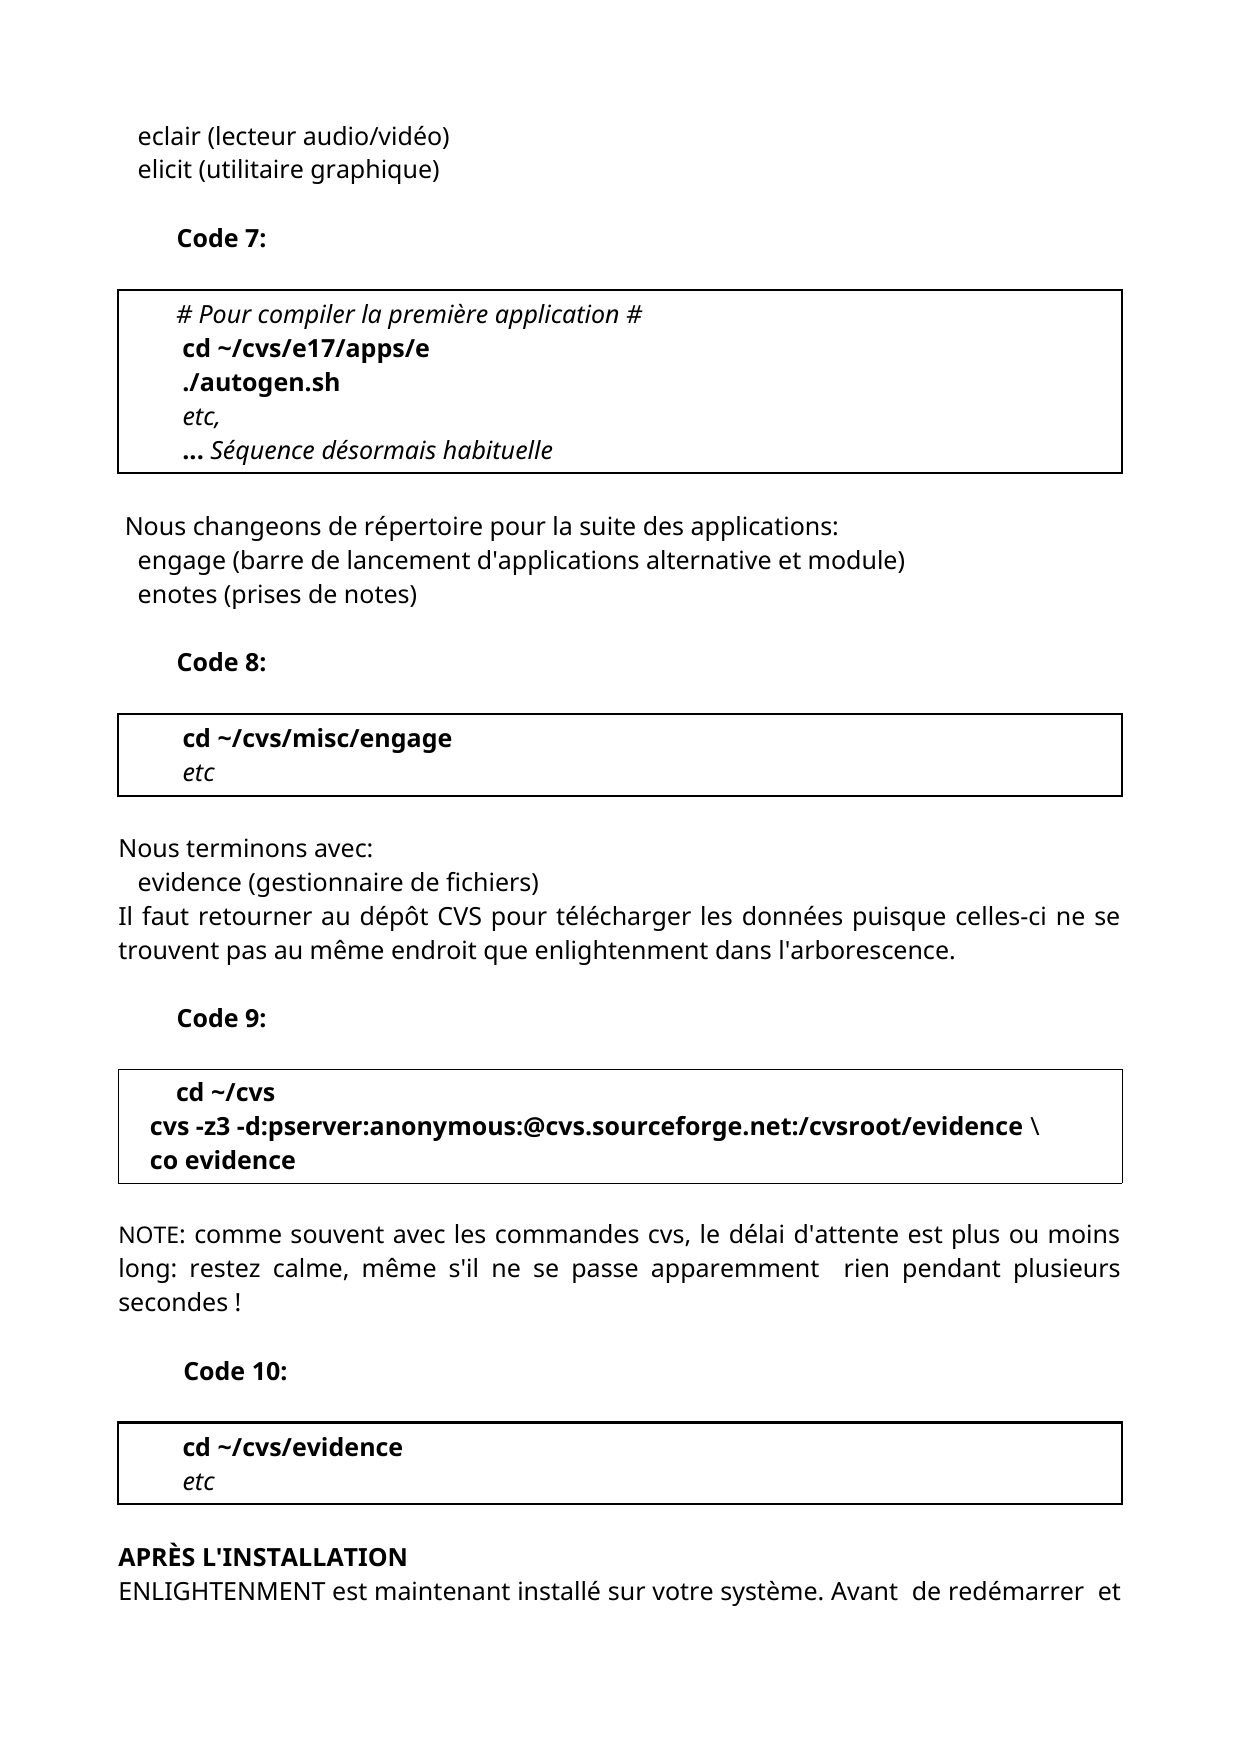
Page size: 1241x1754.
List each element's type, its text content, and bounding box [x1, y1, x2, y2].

table_header cd ~/cvs cvs -z3 -d:pserver:anonymous:@cvs.sourceforge.net:/cvsroot/evidence \ co evidence [119, 1070, 1122, 1183]
table_header cd ~/cvs/misc/engage etc [119, 715, 1121, 794]
text Code 10: [118, 1353, 1122, 1387]
text Code 7: [118, 220, 1122, 254]
text Il faut retourner au dépôt CVS pour télécharger les données puisque celles-ci ne se trouvent pas au même endroit que enlightenment dans l'arborescence. [118, 899, 1122, 967]
text Nous changeons de répertoire pour la suite des applications: [118, 508, 1122, 542]
text NOTE: comme souvent avec les commandes cvs, le délai d'attente est plus ou moins long: restez calme, même s'il ne se passe apparemment rien pendant plusieurs secondes ! [118, 1217, 1122, 1319]
text APRÈS L'INSTALLATION [118, 1539, 1122, 1573]
text enotes (prises de notes) [118, 577, 1122, 611]
text ENLIGHTENMENT est maintenant installé sur votre système. Avant de redémarrer et [118, 1573, 1122, 1607]
text elicit (utilitaire graphique) [118, 152, 1122, 186]
text engage (barre de lancement d'applications alternative et module) [118, 542, 1122, 577]
text Code 8: [118, 645, 1122, 679]
text eclair (lecteur audio/vidéo) [118, 118, 1122, 152]
table_header cd ~/cvs/evidence etc [119, 1424, 1121, 1503]
text Nous terminons avec: [118, 831, 1122, 865]
text evidence (gestionnaire de fichiers) [118, 865, 1122, 899]
table_header # Pour compiler la première application # cd ~/cvs/e17/apps/e ./autogen.sh etc, ... Séquence désormais habituelle [119, 291, 1121, 472]
text Code 9: [118, 1001, 1122, 1035]
